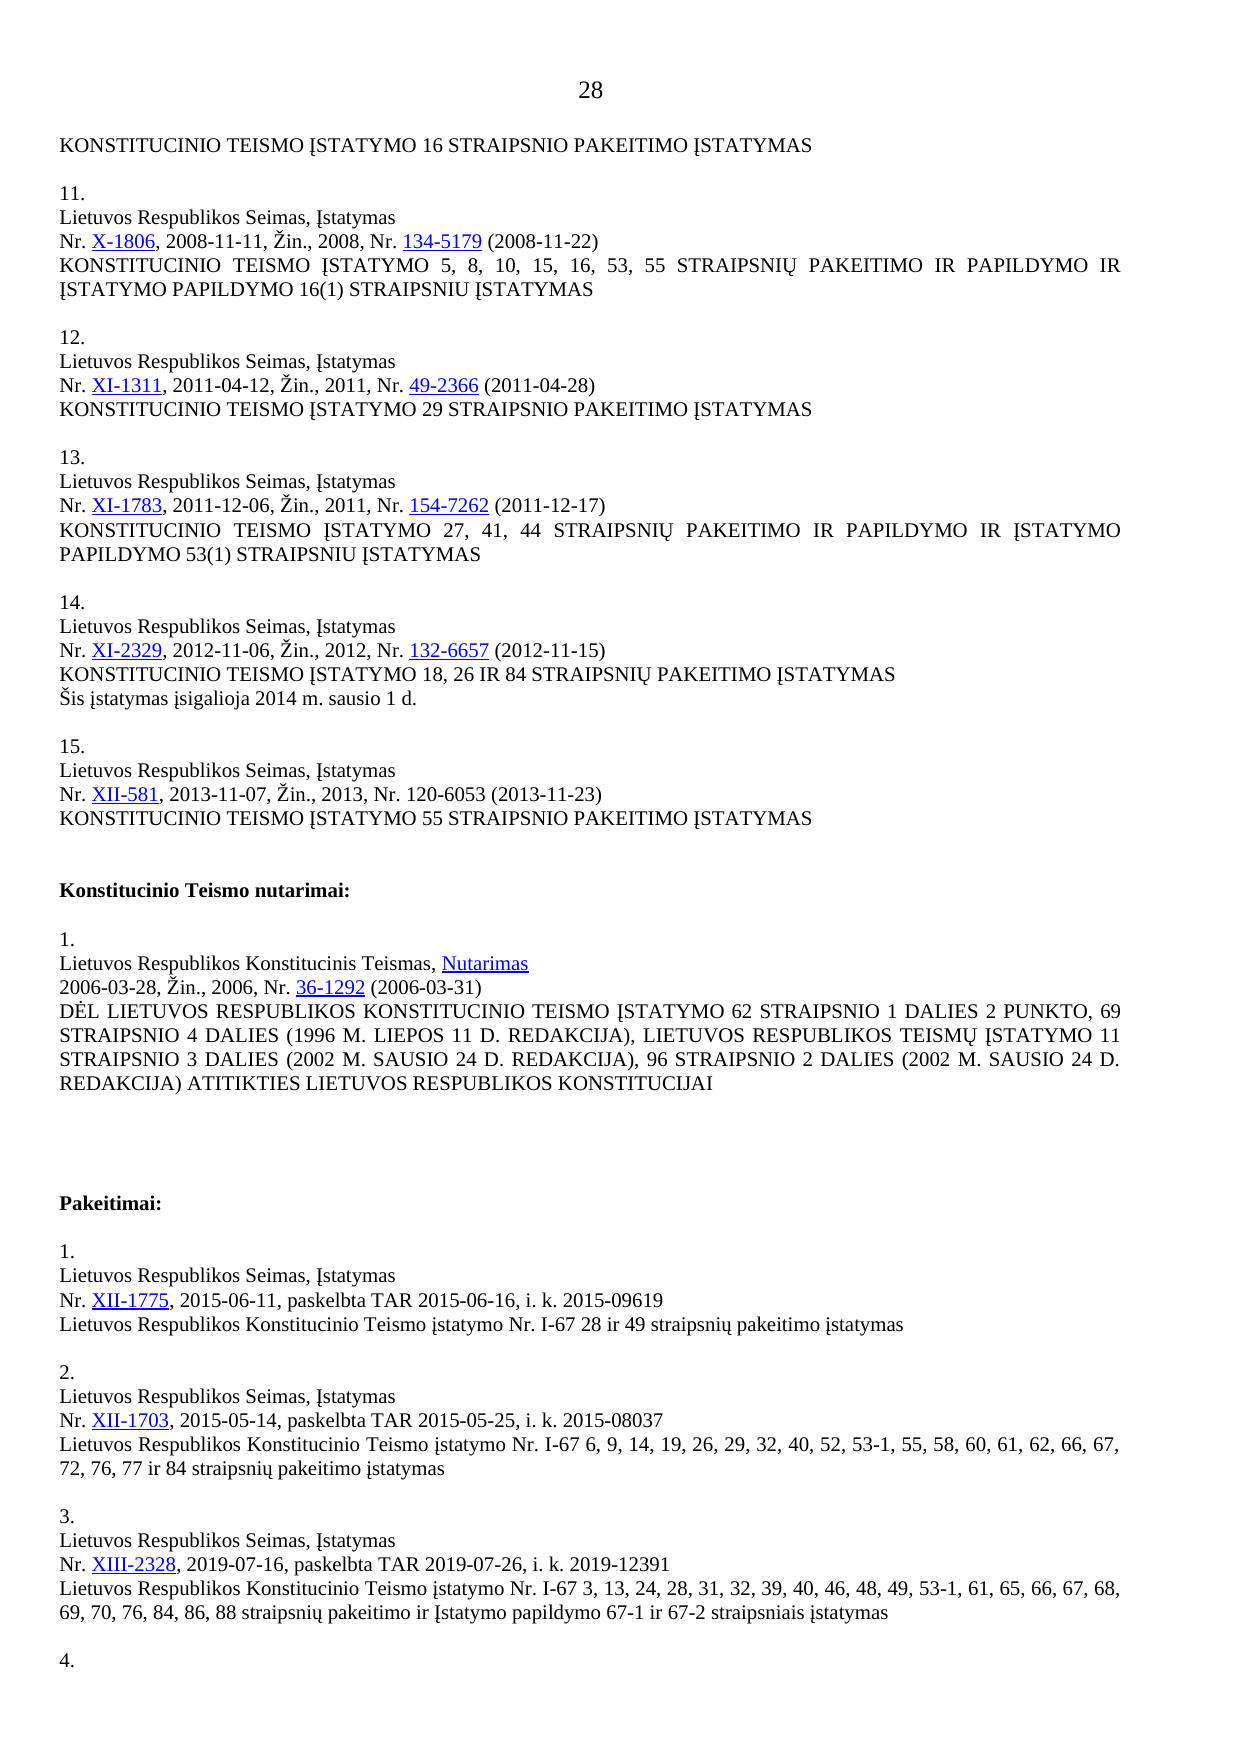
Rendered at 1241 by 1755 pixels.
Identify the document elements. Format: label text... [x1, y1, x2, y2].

text KONSTITUCINIO TEISMO ĮSTATYMO 16 STRAIPSNIO PAKEITIMO ĮSTATYMAS [59, 132, 1122, 157]
text KONSTITUCINIO TEISMO ĮSTATYMO 5, 8, 10, 15, 16, 53, 55 STRAIPSNIŲ PAKEITIMO IR PAPILDYMO IR ĮSTATYMO PAPILDYMO 16(1) STRAIPSNIU ĮSTATYMAS [59, 253, 1122, 301]
text 14. [59, 590, 1122, 614]
text 4. [59, 1648, 1122, 1672]
text Nr. XIII-2328, 2019-07-16, paskelbta TAR 2019-07-26, i. k. 2019-12391 [59, 1552, 1122, 1576]
text Lietuvos Respublikos Konstitucinio Teismo įstatymo Nr. I-67 28 ir 49 straipsnių pakeitimo įstatymas [59, 1312, 1122, 1336]
text Lietuvos Respublikos Seimas, Įstatymas [59, 614, 1122, 638]
text Nr. XI-1311, 2011-04-12, Žin., 2011, Nr. 49-2366 (2011-04-28) [59, 373, 1122, 397]
text KONSTITUCINIO TEISMO ĮSTATYMO 29 STRAIPSNIO PAKEITIMO ĮSTATYMAS [59, 397, 1122, 421]
text Lietuvos Respublikos Seimas, Įstatymas [59, 1528, 1122, 1552]
text 1. [59, 927, 1122, 951]
text 12. [59, 325, 1122, 349]
text Konstitucinio Teismo nutarimai: [59, 878, 1122, 902]
text 3. [59, 1504, 1122, 1528]
text Šis įstatymas įsigalioja 2014 m. sausio 1 d. [59, 686, 1122, 710]
text Nr. XI-2329, 2012-11-06, Žin., 2012, Nr. 132-6657 (2012-11-15) [59, 638, 1122, 662]
text 11. [59, 181, 1122, 205]
text 13. [59, 445, 1122, 469]
text Lietuvos Respublikos Seimas, Įstatymas [59, 1384, 1122, 1408]
text Nr. X-1806, 2008-11-11, Žin., 2008, Nr. 134-5179 (2008-11-22) [59, 229, 1122, 253]
text KONSTITUCINIO TEISMO ĮSTATYMO 18, 26 IR 84 STRAIPSNIŲ PAKEITIMO ĮSTATYMAS [59, 662, 1122, 686]
text Pakeitimai: [59, 1191, 1122, 1215]
text Lietuvos Respublikos Seimas, Įstatymas [59, 758, 1122, 782]
text Nr. XI-1783, 2011-12-06, Žin., 2011, Nr. 154-7262 (2011-12-17) [59, 493, 1122, 517]
text DĖL LIETUVOS RESPUBLIKOS KONSTITUCINIO TEISMO ĮSTATYMO 62 STRAIPSNIO 1 DALIES 2 PUNKTO, 69 STRAIPSNIO 4 DALIES (1996 M. LIEPOS 11 D. REDAKCIJA), LIETUVOS RESPUBLIKOS TEISMŲ ĮSTATYMO 11 STRAIPSNIO 3 DALIES (2002 M. SAUSIO 24 D. REDAKCIJA), 96 STRAIPSNIO 2 DALIES (2002 M. SAUSIO 24 D. REDAKCIJA) ATITIKTIES LIETUVOS RESPUBLIKOS KONSTITUCIJAI [59, 999, 1122, 1095]
text KONSTITUCINIO TEISMO ĮSTATYMO 27, 41, 44 STRAIPSNIŲ PAKEITIMO IR PAPILDYMO IR ĮSTATYMO PAPILDYMO 53(1) STRAIPSNIU ĮSTATYMAS [59, 517, 1122, 566]
text Nr. XII-1775, 2015-06-11, paskelbta TAR 2015-06-16, i. k. 2015-09619 [59, 1287, 1122, 1312]
text KONSTITUCINIO TEISMO ĮSTATYMO 55 STRAIPSNIO PAKEITIMO ĮSTATYMAS [59, 806, 1122, 830]
text Lietuvos Respublikos Seimas, Įstatymas [59, 205, 1122, 229]
text 2006-03-28, Žin., 2006, Nr. 36-1292 (2006-03-31) [59, 975, 1122, 999]
text Nr. XII-1703, 2015-05-14, paskelbta TAR 2015-05-25, i. k. 2015-08037 [59, 1408, 1122, 1432]
text Lietuvos Respublikos Konstitucinis Teismas, Nutarimas [59, 951, 1122, 975]
text Lietuvos Respublikos Seimas, Įstatymas [59, 349, 1122, 373]
text Lietuvos Respublikos Konstitucinio Teismo įstatymo Nr. I-67 6, 9, 14, 19, 26, 29, 32, 40, 52, 53-1, 55, 58, 60, 61, 62, 66, 67, 72, 76, 77 ir 84 straipsnių pakeitimo įstatymas [59, 1432, 1122, 1480]
text Lietuvos Respublikos Konstitucinio Teismo įstatymo Nr. I-67 3, 13, 24, 28, 31, 32, 39, 40, 46, 48, 49, 53-1, 61, 65, 66, 67, 68, 69, 70, 76, 84, 86, 88 straipsnių pakeitimo ir Įstatymo papildymo 67-1 ir 67-2 straipsniais įstatymas [59, 1576, 1122, 1624]
text 15. [59, 734, 1122, 758]
text Nr. XII-581, 2013-11-07, Žin., 2013, Nr. 120-6053 (2013-11-23) [59, 782, 1122, 806]
text 2. [59, 1360, 1122, 1384]
text 1. [59, 1239, 1122, 1263]
text Lietuvos Respublikos Seimas, Įstatymas [59, 469, 1122, 493]
text Lietuvos Respublikos Seimas, Įstatymas [59, 1263, 1122, 1287]
